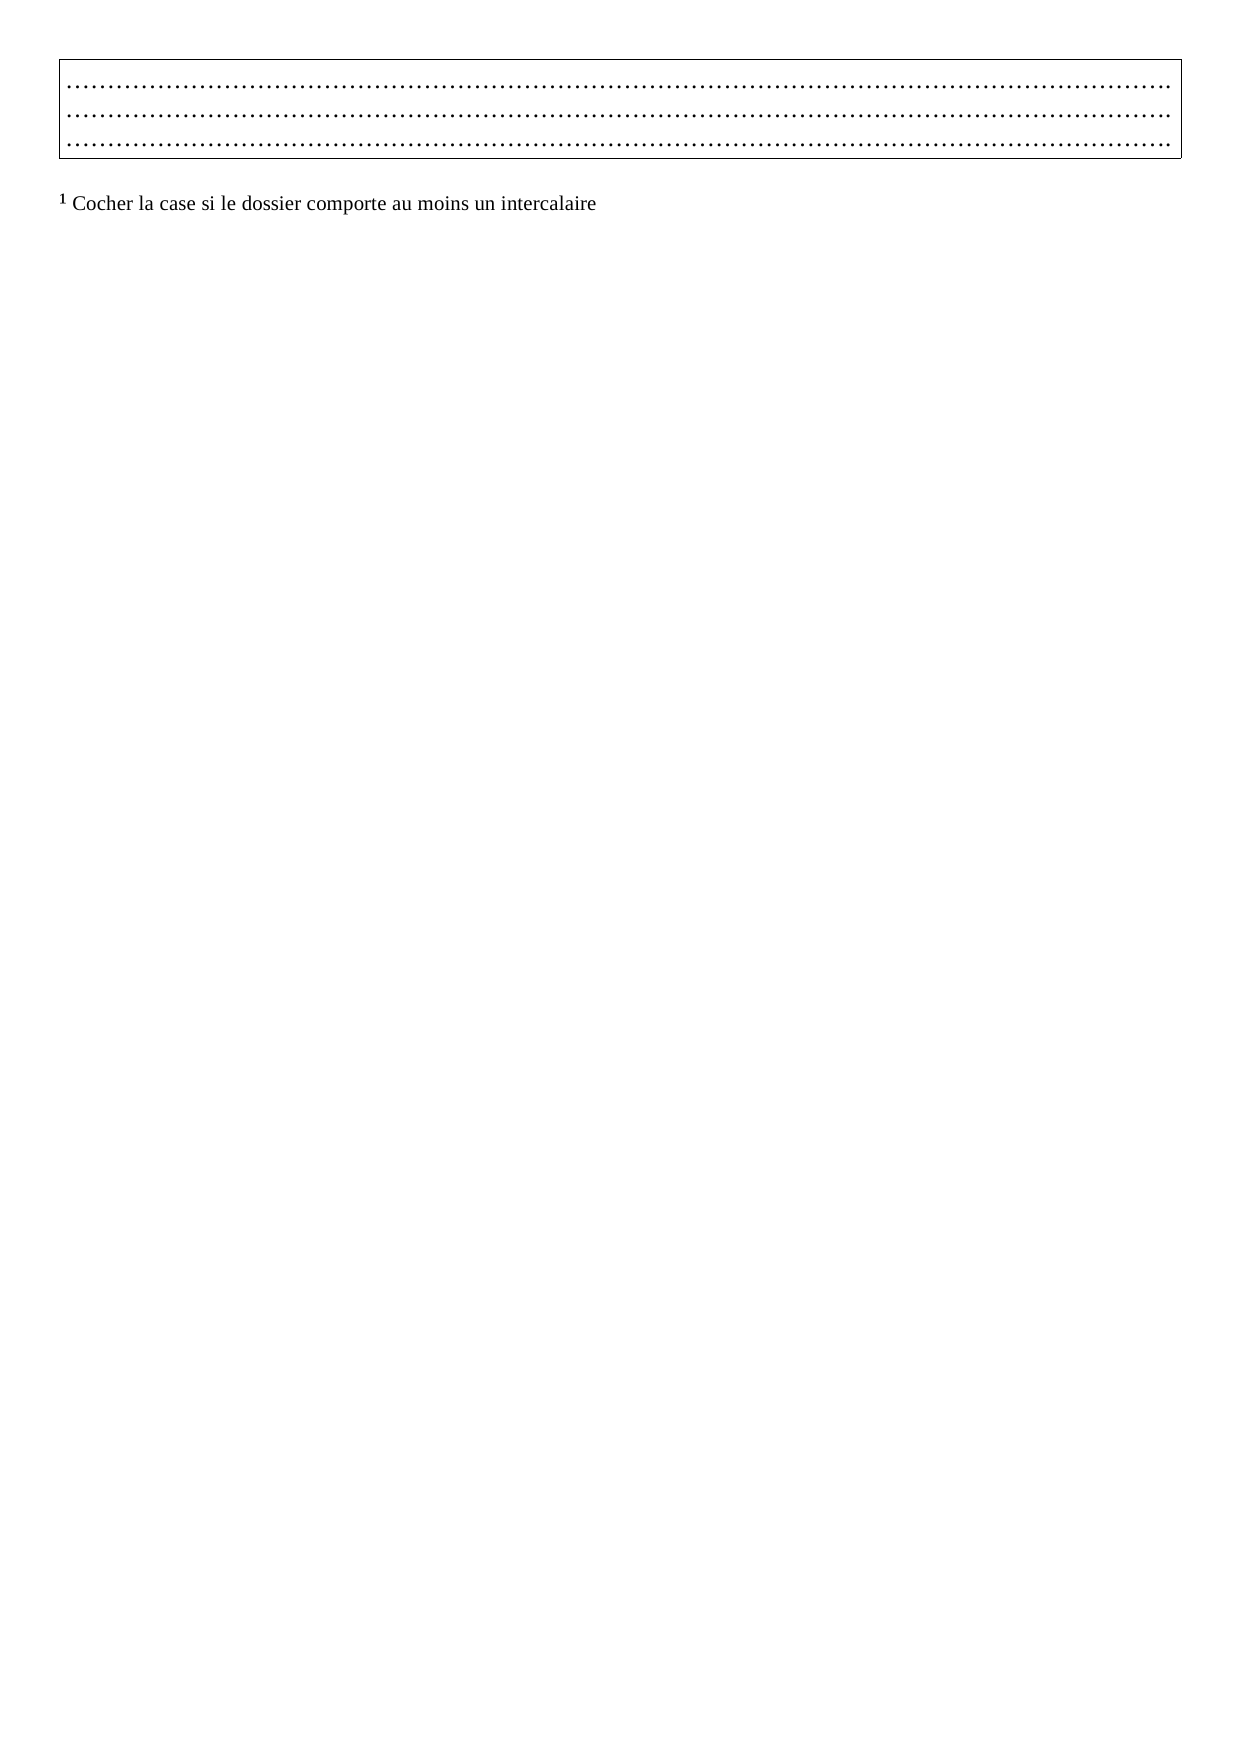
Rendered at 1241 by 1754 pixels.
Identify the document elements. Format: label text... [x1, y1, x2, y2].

text ¹ Cocher la case si le dossier comporte au moins un intercalaire [59, 187, 1181, 216]
table_cell ……………………………………………………………………………………………………………………. ……………………………………………………………………………………………………………………. ……………………………………………………………………………………………………………………. [60, 60, 1181, 158]
